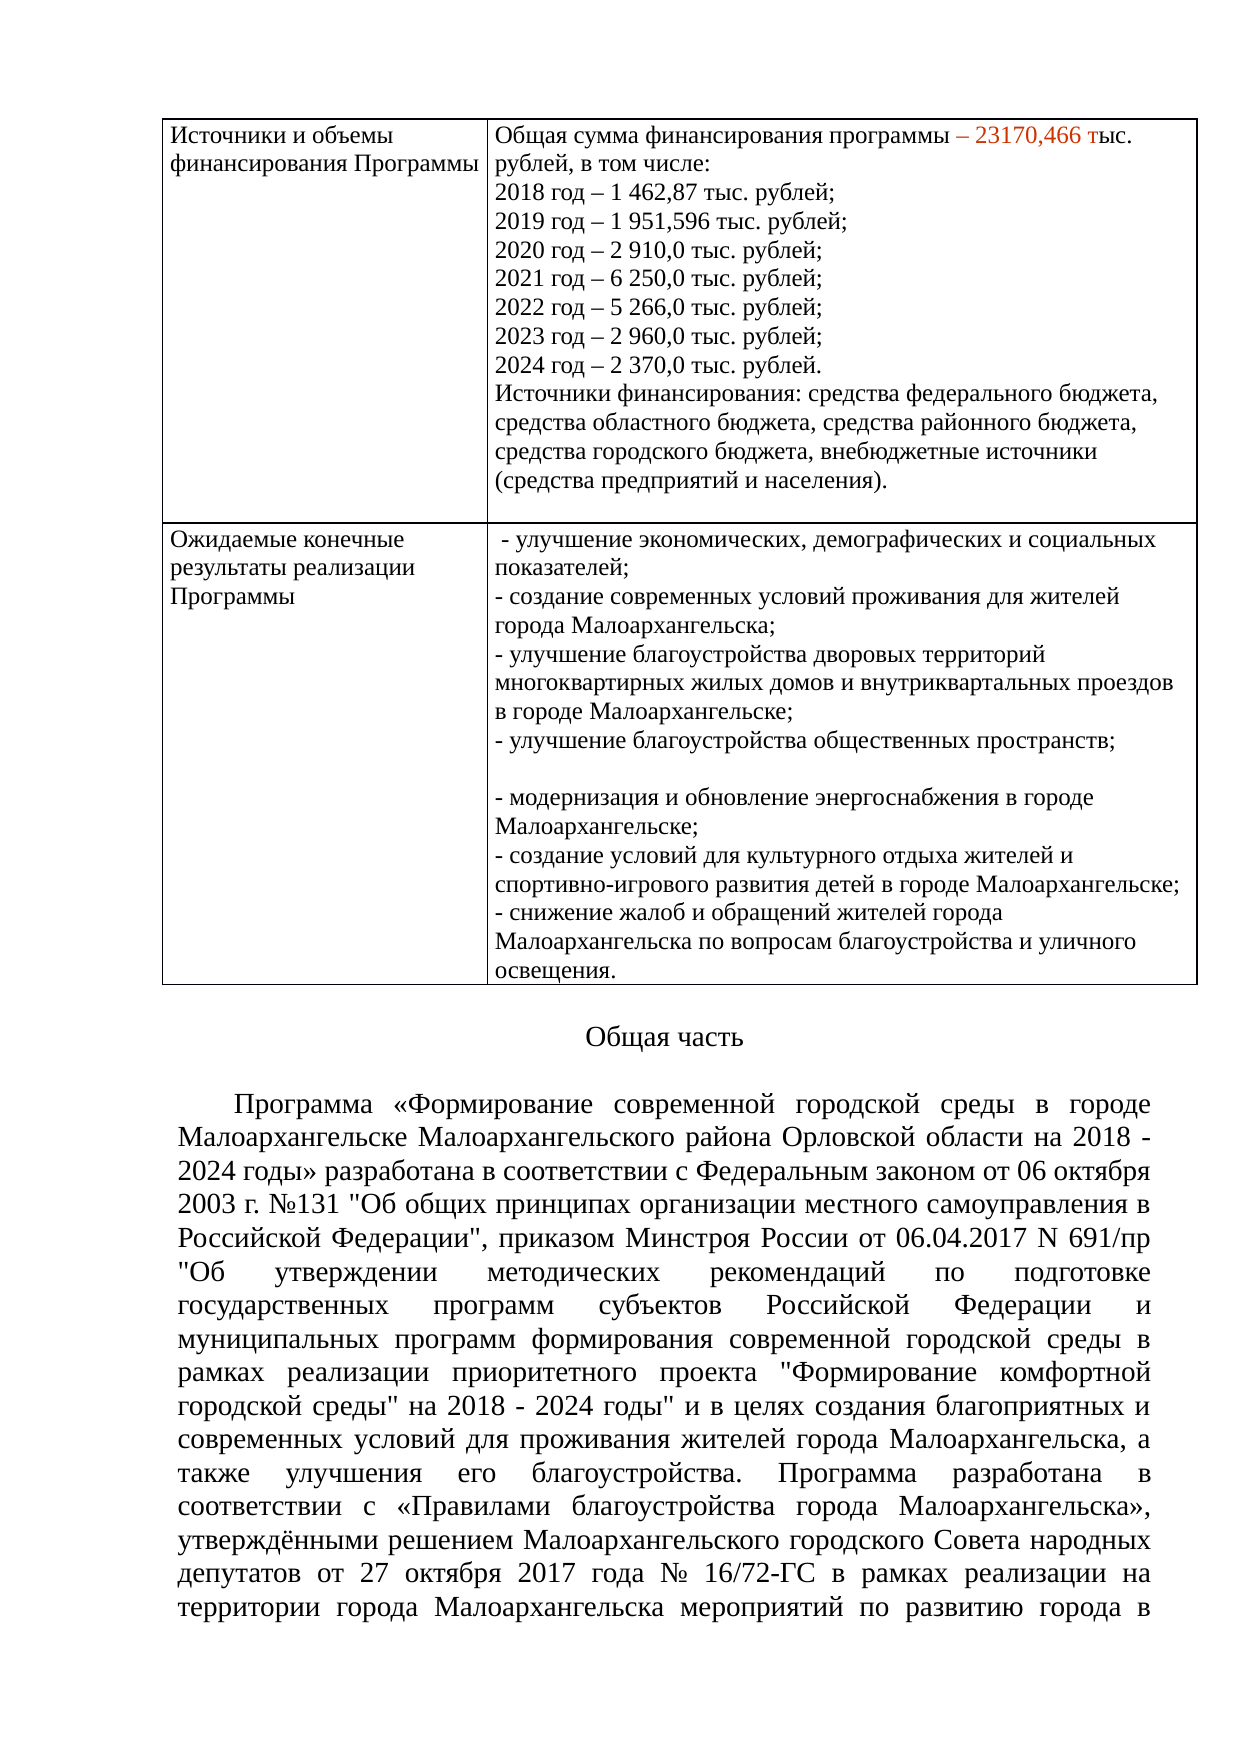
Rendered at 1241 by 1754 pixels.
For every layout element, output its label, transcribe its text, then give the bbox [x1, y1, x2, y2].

table_cell Общая сумма финансирования программы – 23170,466 тыс. рублей, в том числе: 2018 год – 1 462,87 тыс. рублей; 2019 год – 1 951,596 тыс. рублей; 2020 год – 2 910,0 тыс. рублей; 2021 год – 6 250,0 тыс. рублей; 2022 год – 5 266,0 тыс. рублей; 2023 год – 2 960,0 тыс. рублей; 2024 год – 2 370,0 тыс. рублей. Источники финансирования: средства федерального бюджета, средства областного бюджета, средства районного бюджета, средства городского бюджета, внебюджетные источники (средства предприятий и населения). [488, 120, 1196, 522]
table_cell - улучшение экономических, демографических и социальных показателей; - создание современных условий проживания для жителей города Малоархангельска; - улучшение благоустройства дворовых территорий многоквартирных жилых домов и внутриквартальных проездов в городе Малоархангельске; - улучшение благоустройства общественных пространств; - модернизация и обновление энергоснабжения в городе Малоархангельске; - создание условий для культурного отдыха жителей и спортивно-игрового развития детей в городе Малоархангельске; - снижение жалоб и обращений жителей города Малоархангельска по вопросам благоустройства и уличного освещения. [488, 524, 1196, 984]
table_cell Ожидаемые конечные результаты реализации Программы [163, 524, 487, 984]
table_cell Источники и объемы финансирования Программы [163, 120, 487, 522]
text Общая часть [177, 1019, 1152, 1052]
text Программа «Формирование современной городской среды в городе Малоархангельске Малоархангельского района Орловской области на 2018 - 2024 годы» разработана в соответствии с Федеральным законом от 06 октября 2003 г. №131 "Об общих принципах организации местного самоуправления в Российской Федерации", приказом Минстроя России от 06.04.2017 N 691/пр "Об утверждении методических рекомендаций по подготовке государственных программ субъектов Российской Федерации и муниципальных программ формирования современной городской среды в рамках реализации приоритетного проекта "Формирование комфортной городской среды" на 2018 - 2024 годы" и в целях создания благоприятных и современных условий для проживания жителей города Малоархангельска, а также улучшения его благоустройства. Программа разработана в соответствии с «Правилами благоустройства города Малоархангельска», утверждёнными решением Малоархангельского городского Совета народных депутатов от 27 октября 2017 года № 16/72-ГС в рамках реализации на территории города Малоархангельска мероприятий по развитию города в [177, 1086, 1152, 1623]
